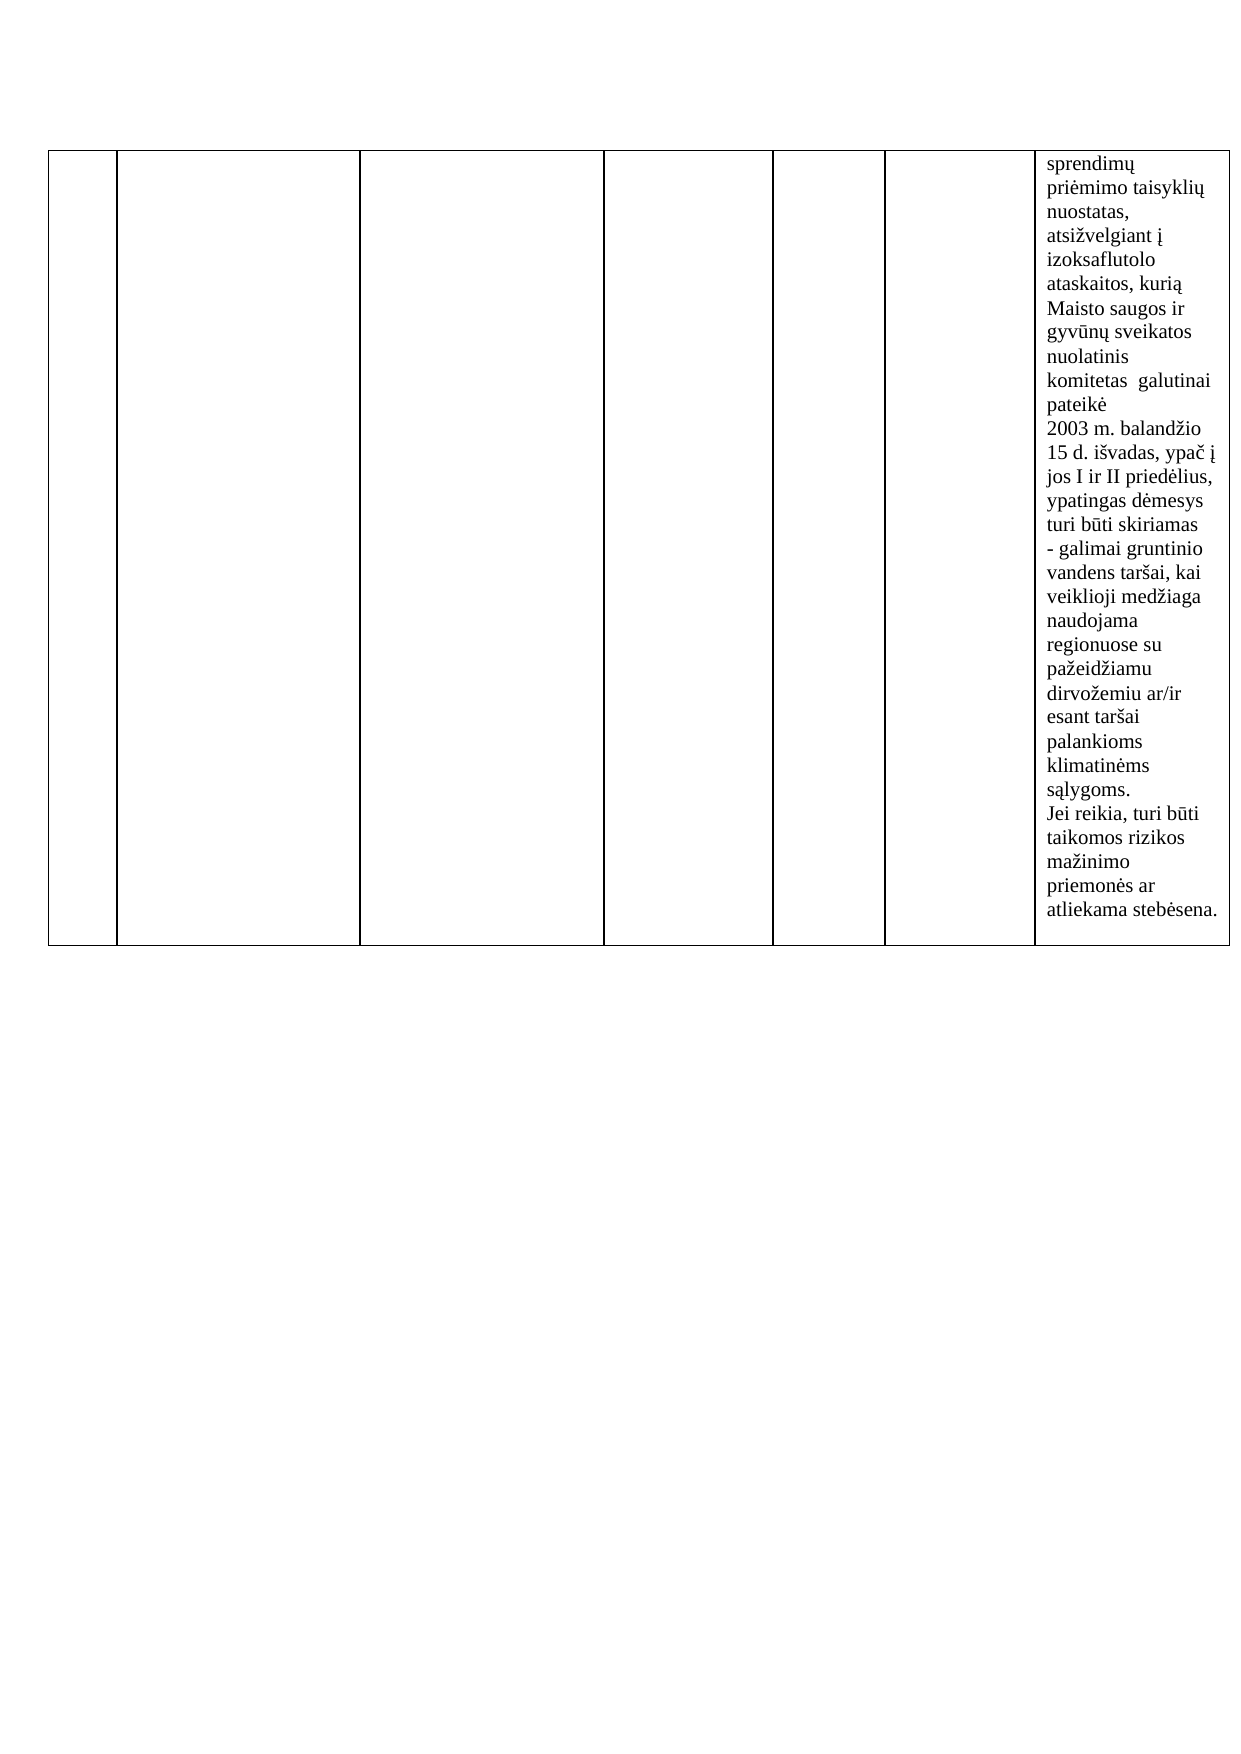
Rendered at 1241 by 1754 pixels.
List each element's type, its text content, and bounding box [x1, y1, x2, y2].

table_cell [118, 151, 359, 945]
table_cell [49, 151, 116, 945]
table_cell sprendimų priėmimo taisyklių nuostatas, atsižvelgiant į izoksaflutolo ataskaitos, kurią Maisto saugos ir gyvūnų sveikatos nuolatinis komitetas galutinai pateikė 2003 m. balandžio 15 d. išvadas, ypač į jos I ir II priedėlius, ypatingas dėmesys turi būti skiriamas - galimai gruntinio vandens taršai, kai veiklioji medžiaga naudojama regionuose su pažeidžiamu dirvožemiu ar/ir esant taršai palankioms klimatinėms sąlygoms. Jei reikia, turi būti taikomos rizikos mažinimo priemonės ar atliekama stebėsena. [1036, 151, 1229, 945]
table_cell [605, 151, 772, 945]
table_cell [774, 151, 884, 945]
table_cell [1230, 150, 1240, 945]
table_cell [886, 151, 1034, 945]
table_cell [361, 151, 603, 945]
